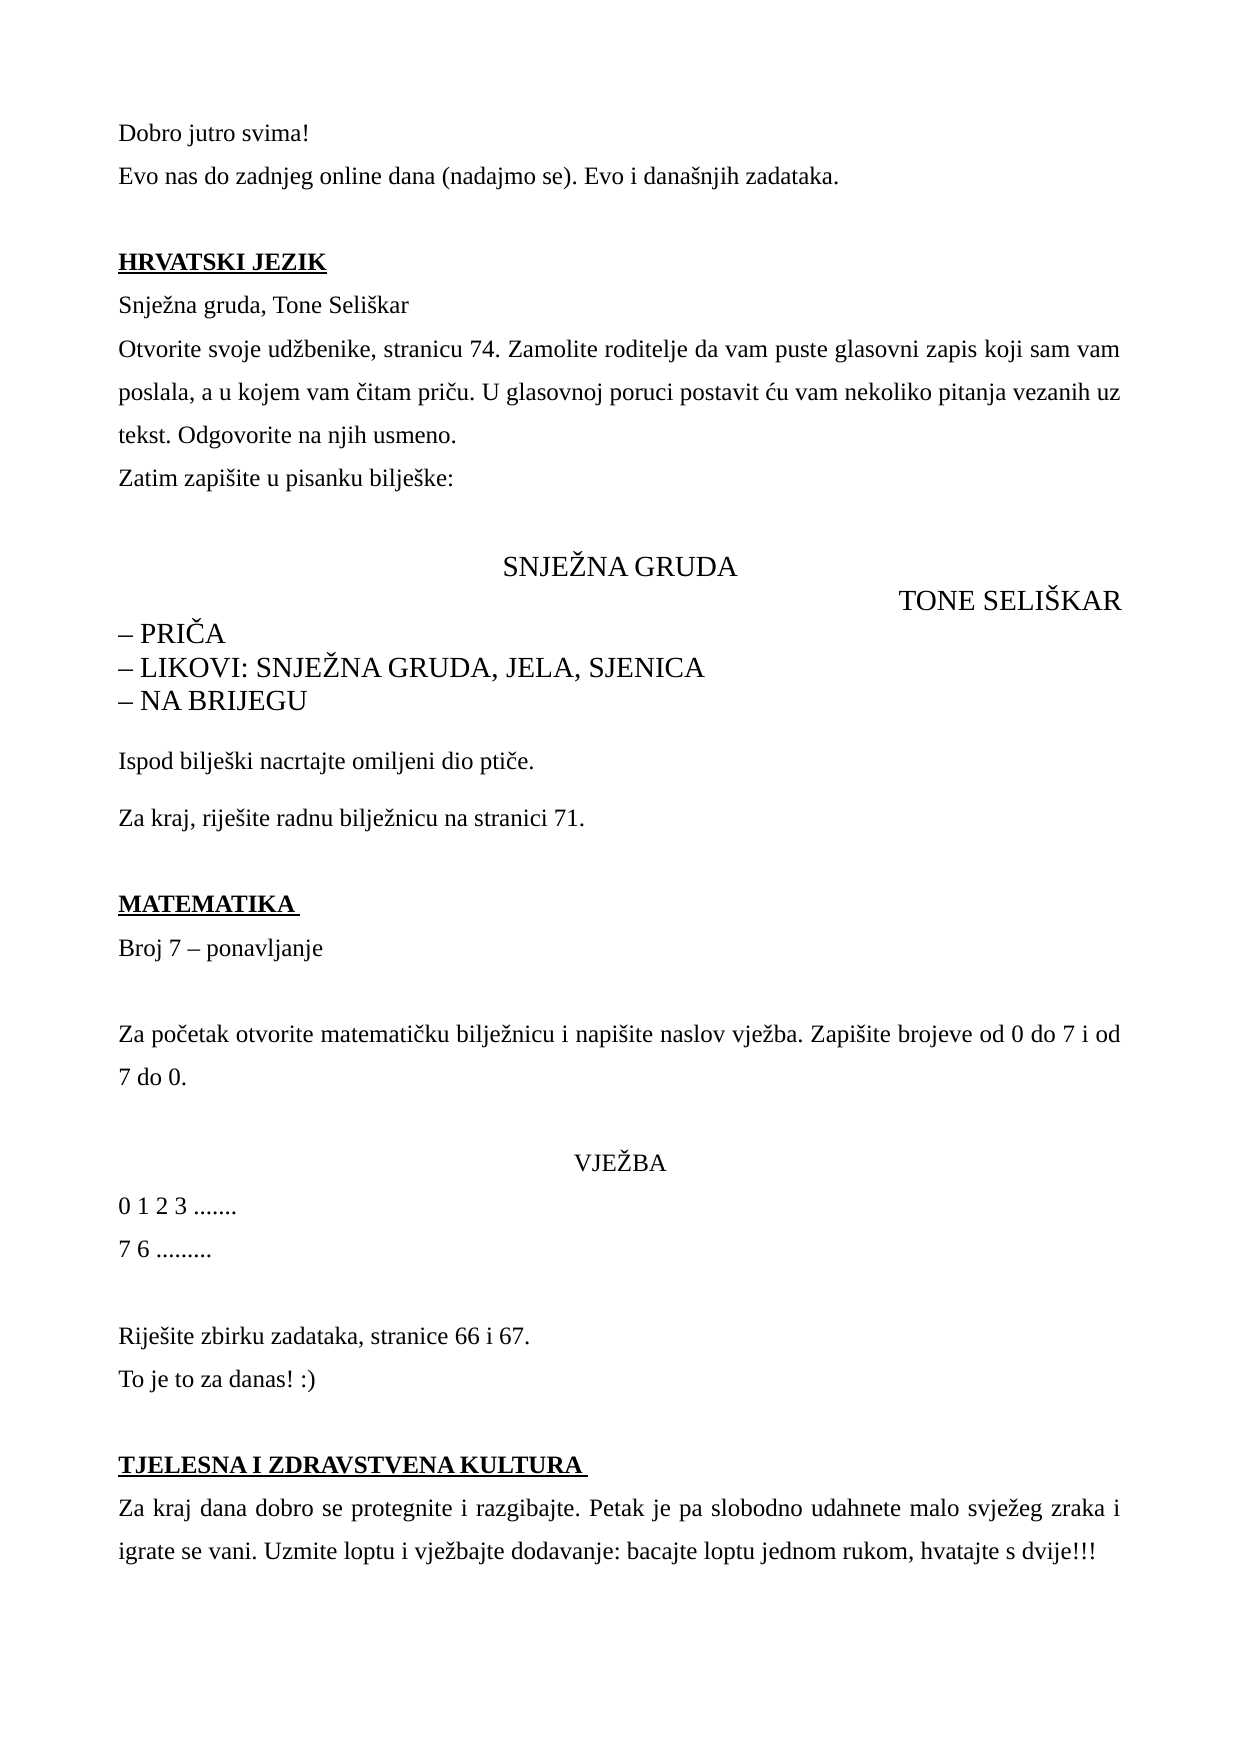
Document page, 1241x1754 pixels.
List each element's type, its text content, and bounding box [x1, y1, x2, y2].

text Ispod bilješki nacrtajte omiljeni dio ptiče. [118, 746, 1122, 774]
text MATEMATIKA [118, 889, 1122, 918]
text HRVATSKI JEZIK [118, 247, 1122, 276]
text VJEŽBA [118, 1148, 1122, 1177]
text Za kraj dana dobro se protegnite i razgibajte. Petak je pa slobodno udahnete malo svježeg zraka i igrate se vani. Uzmite loptu i vježbajte dodavanje: bacajte loptu jednom rukom, hvatajte s dvije!!! [118, 1493, 1122, 1565]
text TJELESNA I ZDRAVSTVENA KULTURA [118, 1450, 1122, 1479]
text 7 6 ......... [118, 1234, 1122, 1263]
text TONE SELIŠKAR [118, 583, 1122, 616]
text Zatim zapišite u pisanku bilješke: [118, 463, 1122, 492]
text To je to za danas! :) [118, 1364, 1122, 1393]
text Otvorite svoje udžbenike, stranicu 74. Zamolite roditelje da vam puste glasovni zapis koji sam vam poslala, a u kojem vam čitam priču. U glasovnoj poruci postavit ću vam nekoliko pitanja vezanih uz tekst. Odgovorite na njih usmeno. [118, 334, 1122, 449]
text Riješite zbirku zadataka, stranice 66 i 67. [118, 1321, 1122, 1349]
text Za kraj, riješite radnu bilježnicu na stranici 71. [118, 803, 1122, 832]
text – PRIČA [118, 616, 1122, 650]
text 0 1 2 3 ....... [118, 1191, 1122, 1220]
text Broj 7 – ponavljanje [118, 933, 1122, 961]
text SNJEŽNA GRUDA [118, 549, 1122, 583]
text – LIKOVI: SNJEŽNA GRUDA, JELA, SJENICA [118, 650, 1122, 683]
text Za početak otvorite matematičku bilježnicu i napišite naslov vježba. Zapišite brojeve od 0 do 7 i od 7 do 0. [118, 1019, 1122, 1091]
text – NA BRIJEGU [118, 683, 1122, 717]
text Evo nas do zadnjeg online dana (nadajmo se). Evo i današnjih zadataka. [118, 161, 1122, 190]
text Snježna gruda, Tone Seliškar [118, 291, 1122, 319]
text Dobro jutro svima! [118, 118, 1122, 147]
